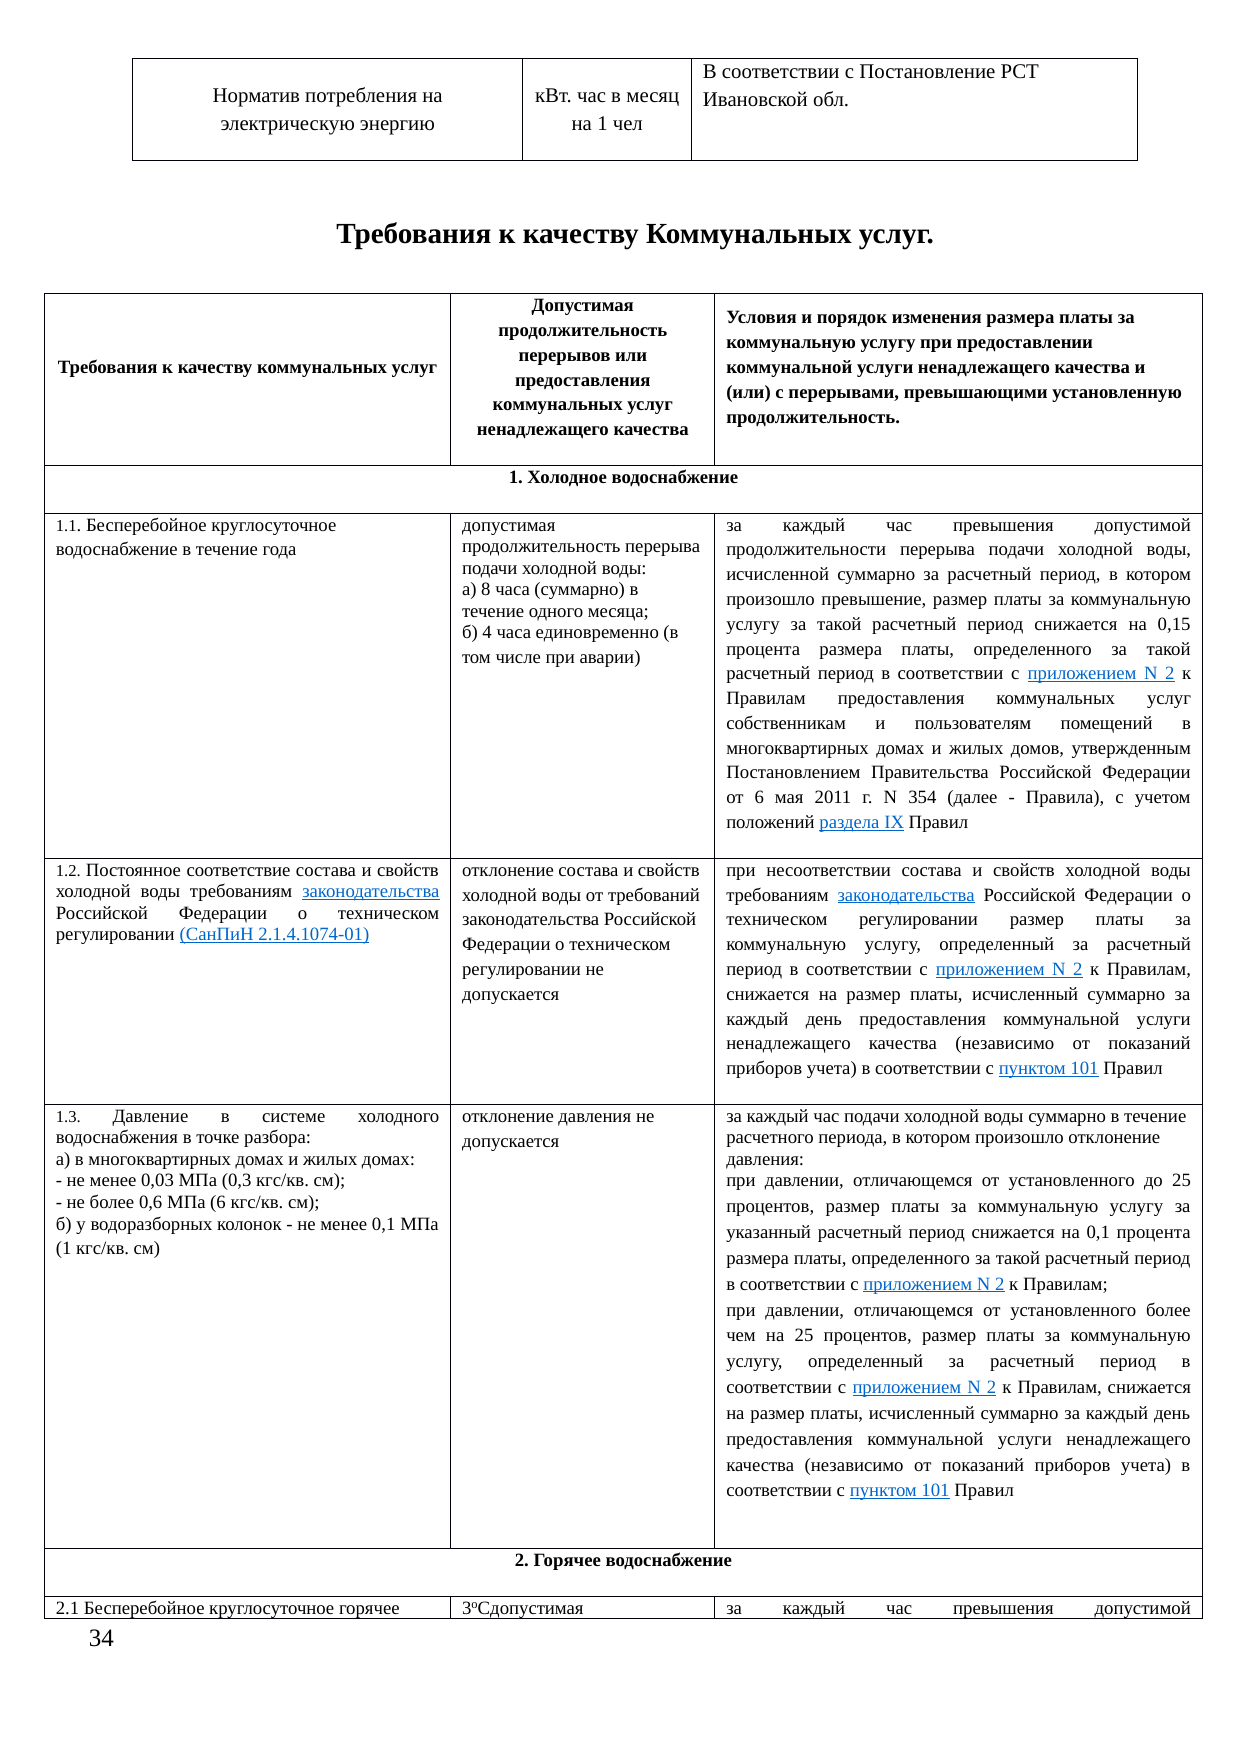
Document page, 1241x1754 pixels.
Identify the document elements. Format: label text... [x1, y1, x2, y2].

table_cell 2. Горячее водоснабжение [45, 1549, 1202, 1596]
table_cell В соответствии с Постановление РСТ Ивановской обл. [692, 59, 1137, 160]
table_cell 1.1. Бесперебойное круглосуточное водоснабжение в течение года [45, 514, 450, 858]
table_cell за каждый час превышения допустимой продолжительности перерыва подачи холодной воды, исчисленной суммарно за расчетный период, в котором произошло превышение, размер платы за коммунальную услугу за такой расчетный период снижается на 0,15 процента размера платы, определенного за такой расчетный период в соответствии с приложением N 2 к Правилам предоставления коммунальных услуг собственникам и пользователям помещений в многоквартирных домах и жилых домов, утвержденным Постановлением Правительства Российской Федерации от 6 мая 2011 г. N 354 (далее - Правила), с учетом положений раздела IX Правил [715, 514, 1202, 858]
table_cell отклонение состава и свойств холодной воды от требований законодательства Российской Федерации о техническом регулировании не допускается [451, 859, 714, 1104]
text Требования к качеству Коммунальных услуг. [130, 216, 1140, 250]
table_header Условия и порядок изменения размера платы за коммунальную услугу при предоставлении коммунальной услуги ненадлежащего качества и (или) с перерывами, превышающими установленную продолжительность. [715, 294, 1202, 465]
table_cell 1.2. Постоянное соответствие состава и свойств холодной воды требованиям законодательства Российской Федерации о техническом регулировании (СанПиН 2.1.4.1074-01) [45, 859, 450, 1104]
table_cell 2.1 Бесперебойное круглосуточное горячее [45, 1597, 450, 1618]
table_cell допустимая продолжительность перерыва подачи холодной воды: а) 8 часа (суммарно) в течение одного месяца; б) 4 часа единовременно (в том числе при аварии) [451, 514, 714, 858]
table_cell 3оСдопустимая [451, 1597, 714, 1618]
table_cell 1.3. Давление в системе холодного водоснабжения в точке разбора: а) в многоквартирных домах и жилых домах: - не менее 0,03 МПа (0,3 кгс/кв. см); - не более 0,6 МПа (6 кгс/кв. см); б) у водоразборных колонок - не менее 0,1 МПа (1 кгс/кв. см) [45, 1105, 450, 1548]
table_header Требования к качеству коммунальных услуг [45, 294, 450, 465]
table_cell при несоответствии состава и свойств холодной воды требованиям законодательства Российской Федерации о техническом регулировании размер платы за коммунальную услугу, определенный за расчетный период в соответствии с приложением N 2 к Правилам, снижается на размер платы, исчисленный суммарно за каждый день предоставления коммунальной услуги ненадлежащего качества (независимо от показаний приборов учета) в соответствии с пунктом 101 Правил [715, 859, 1202, 1104]
table_cell за каждый час превышения допустимой [715, 1597, 1202, 1618]
table_cell отклонение давления не допускается [451, 1105, 714, 1548]
table_cell 1. Холодное водоснабжение [45, 466, 1202, 512]
table_cell Норматив потребления на электрическую энергию [133, 59, 522, 160]
table_cell кВт. час в месяц на 1 чел [523, 59, 691, 160]
table_header Допустимая продолжительность перерывов или предоставления коммунальных услуг ненадлежащего качества [451, 294, 714, 465]
table_cell за каждый час подачи холодной воды суммарно в течение расчетного периода, в котором произошло отклонение давления: при давлении, отличающемся от установленного до 25 процентов, размер платы за коммунальную услугу за указанный расчетный период снижается на 0,1 процента размера платы, определенного за такой расчетный период в соответствии с приложением N 2 к Правилам; при давлении, отличающемся от установленного более чем на 25 процентов, размер платы за коммунальную услугу, определенный за расчетный период в соответствии с приложением N 2 к Правилам, снижается на размер платы, исчисленный суммарно за каждый день предоставления коммунальной услуги ненадлежащего качества (независимо от показаний приборов учета) в соответствии с пунктом 101 Правил [715, 1105, 1202, 1548]
